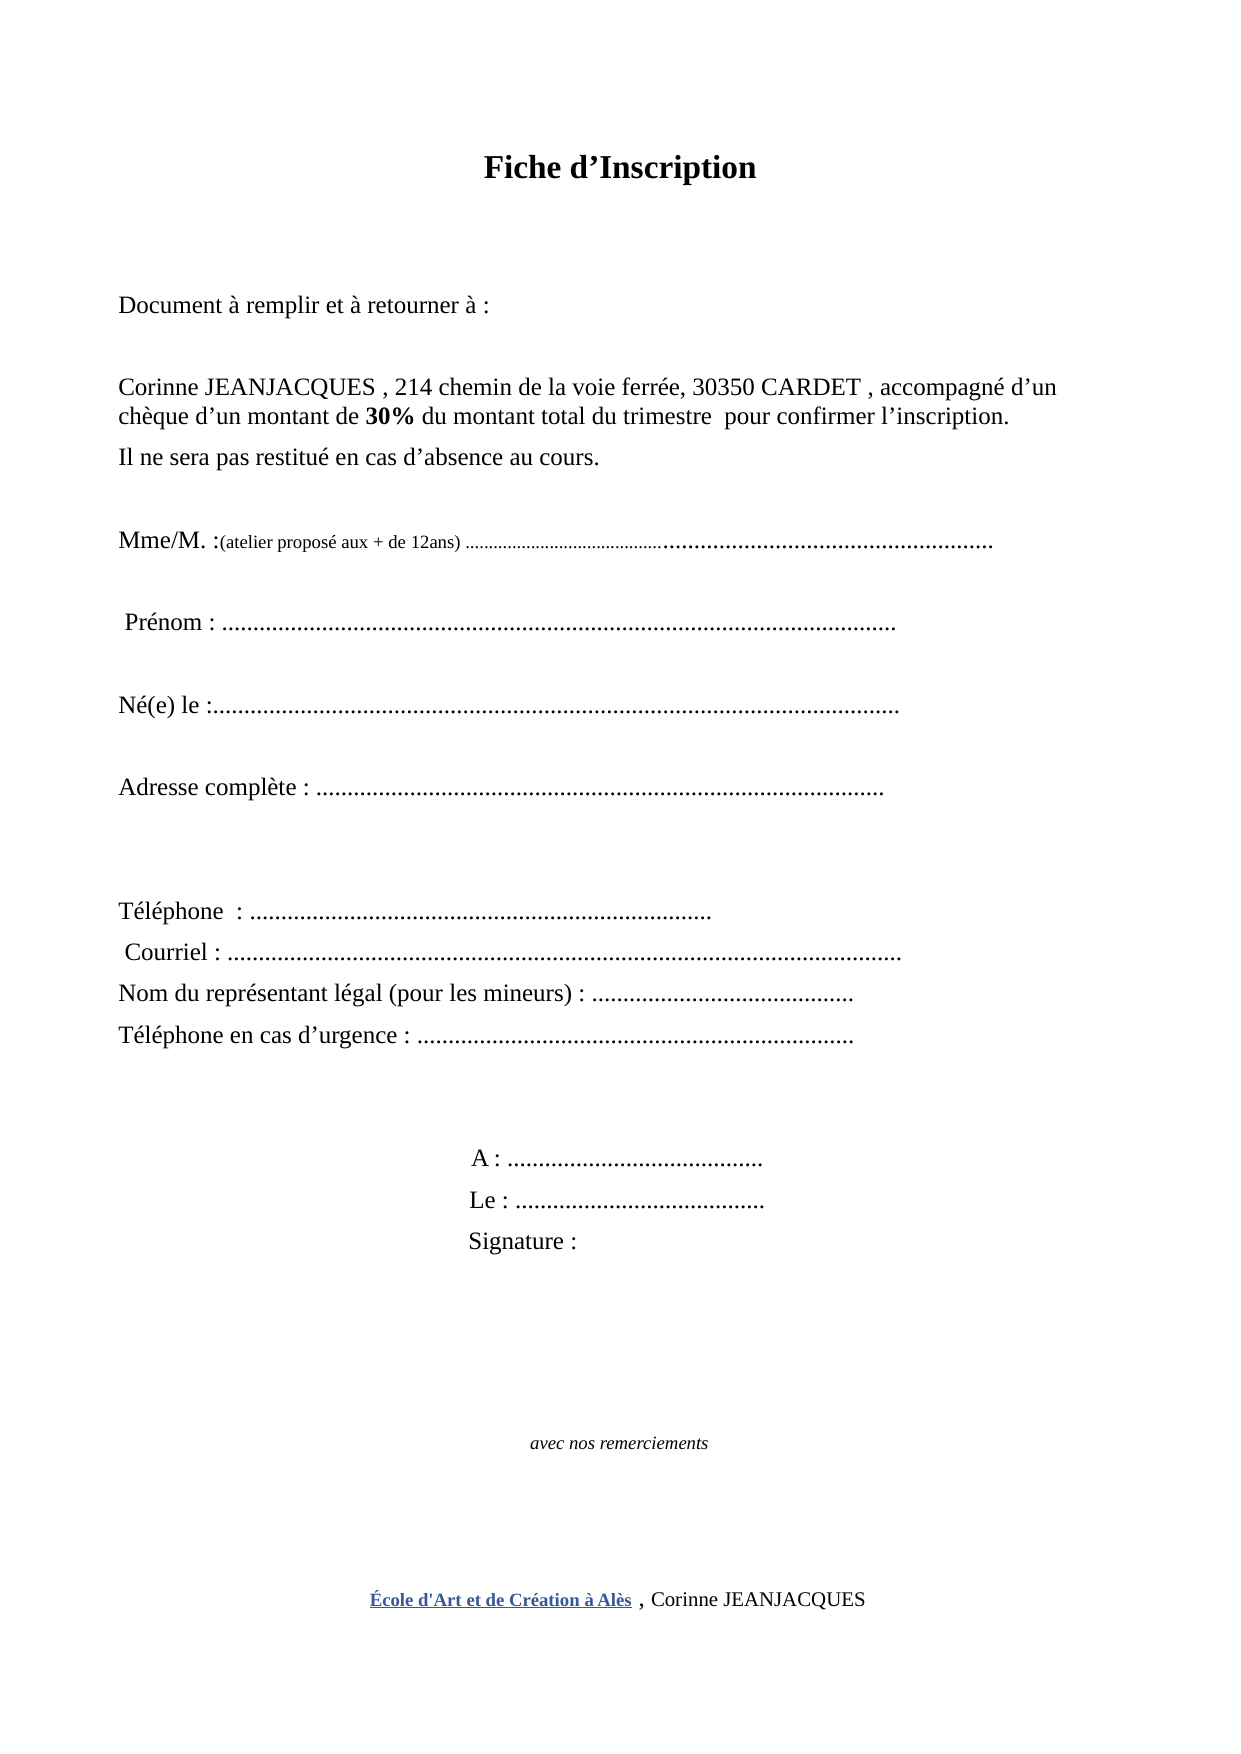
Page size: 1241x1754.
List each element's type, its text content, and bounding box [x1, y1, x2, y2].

text Nom du représentant légal (pour les mineurs) : .......................................... [118, 978, 1122, 1007]
text avec nos remerciements [118, 1432, 1122, 1454]
text Corinne JEANJACQUES , 214 chemin de la voie ferrée, 30350 CARDET , accompagné d’un chèque d’un montant de 30% du montant total du trimestre pour confirmer l’inscription. [118, 372, 1122, 430]
text Courriel : ............................................................................................................ [118, 937, 1122, 966]
text Signature : [118, 1226, 1122, 1255]
text École d'Art et de Création à Alès , Corinne JEANJACQUES [118, 1583, 1122, 1612]
text Adresse complète : ........................................................................................... [118, 772, 1122, 801]
text Téléphone : .......................................................................... [118, 896, 1122, 925]
text Il ne sera pas restitué en cas d’absence au cours. [118, 442, 1122, 471]
text Document à remplir et à retourner à : [118, 290, 1122, 318]
text Fiche d’Inscription [118, 118, 1122, 185]
text Mme/M. :(atelier proposé aux + de 12ans) ............................................................................................... [118, 525, 1122, 553]
text Le : ........................................ [118, 1185, 1122, 1213]
text A : ......................................... [118, 1143, 1122, 1172]
text Téléphone en cas d’urgence : ...................................................................... [118, 1020, 1122, 1048]
text Prénom : ............................................................................................................ [118, 607, 1122, 636]
text Né(e) le :.............................................................................................................. [118, 690, 1122, 718]
